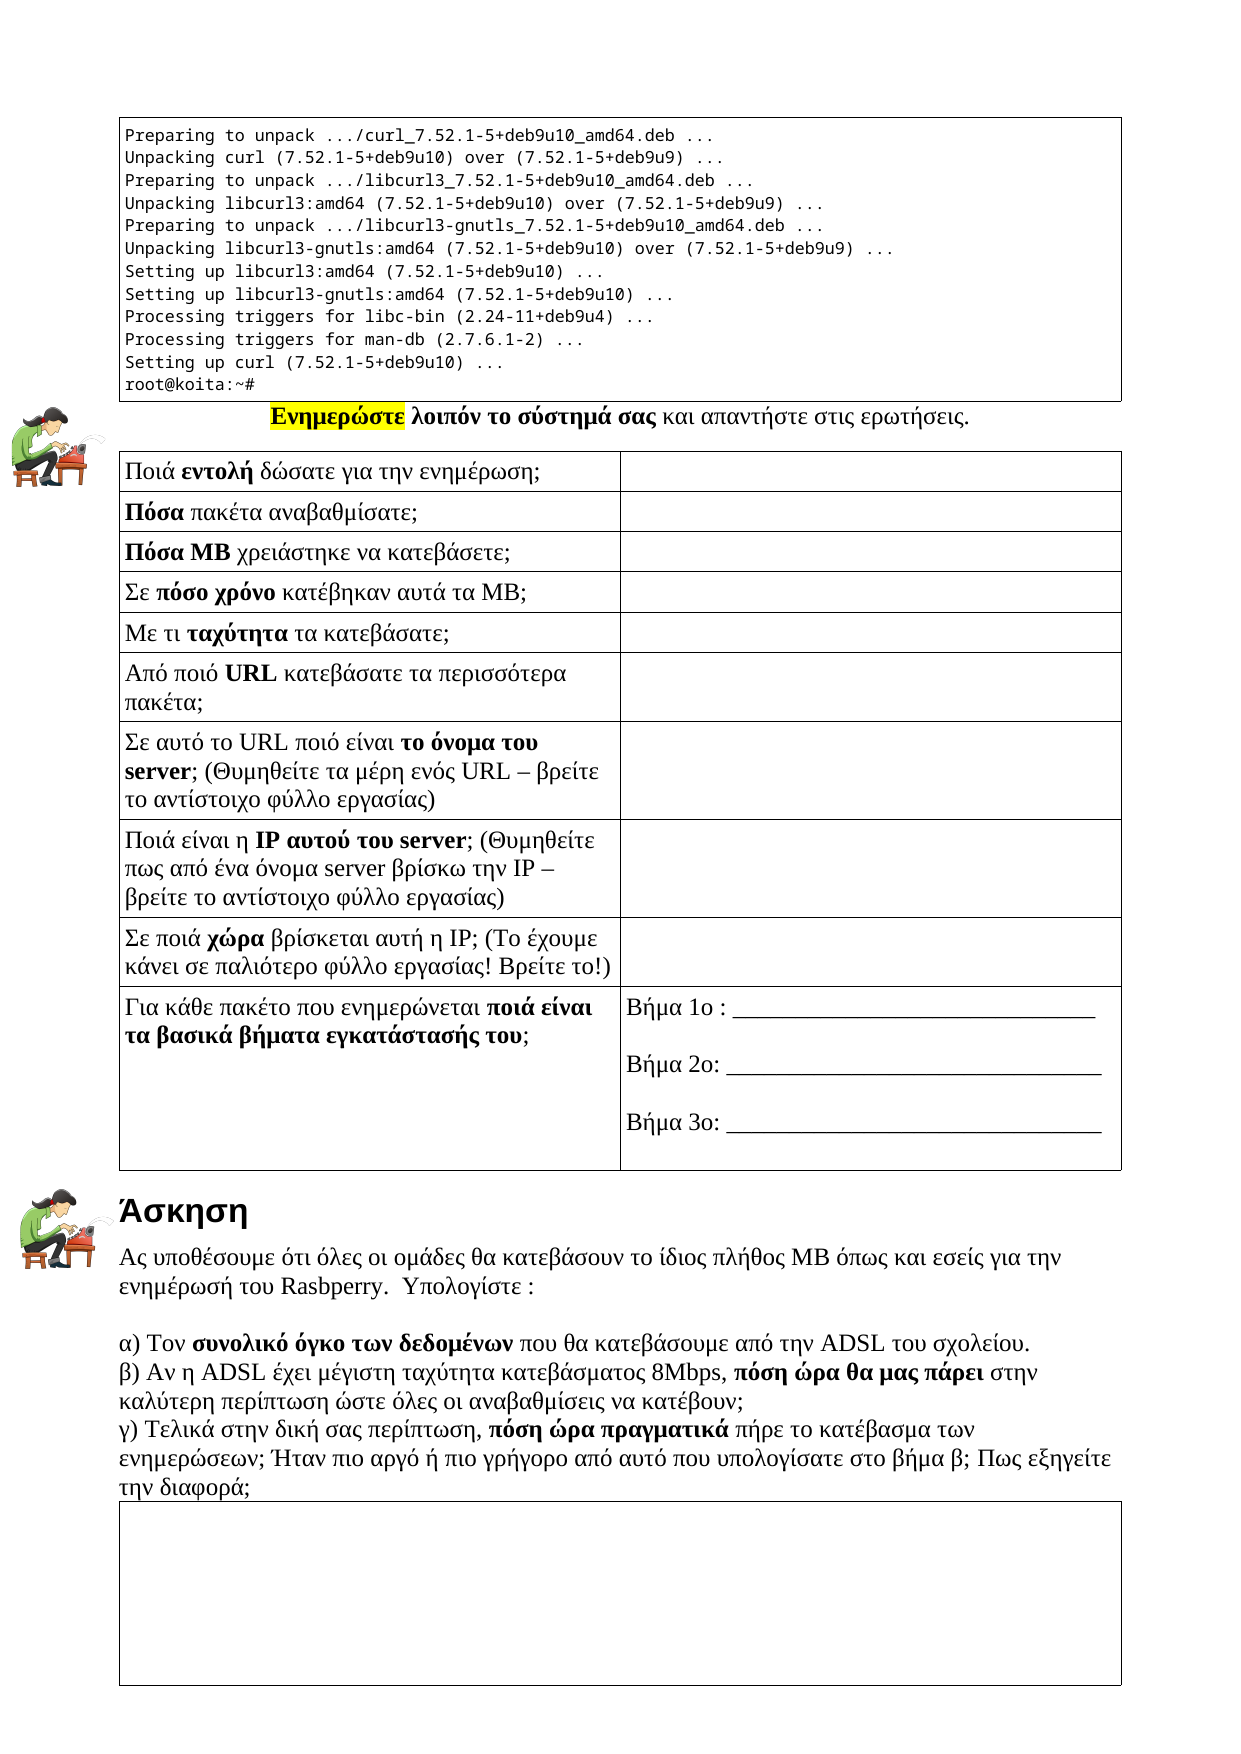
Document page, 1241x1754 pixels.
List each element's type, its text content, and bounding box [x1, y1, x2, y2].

table_cell Σε αυτό το URL ποιό είναι το όνομα του server; (Θυμηθείτε τα μέρη ενός URL – βρείτε το αντίστοιχο φύλλο εργασίας) [120, 722, 620, 819]
table_cell [621, 572, 1121, 612]
table_header [621, 452, 1121, 491]
table_cell Σε ποιά χώρα βρίσκεται αυτή η IP; (Το έχουμε κάνει σε παλιότερο φύλλο εργασίας! Βρείτε το!) [120, 918, 620, 986]
table_header Preparing to unpack .../curl_7.52.1-5+deb9u10_amd64.deb ... Unpacking curl (7.52.1-5+deb9u10) over (7.52.1-5+deb9u9) ... Preparing to unpack .../libcurl3_7.52.1-5+deb9u10_amd64.deb ... Unpacking libcurl3:amd64 (7.52.1-5+deb9u10) over (7.52.1-5+deb9u9) ... Preparing to unpack .../libcurl3-gnutls_7.52.1-5+deb9u10_amd64.deb ... Unpacking libcurl3-gnutls:amd64 (7.52.1-5+deb9u10) over (7.52.1-5+deb9u9) ... Setting up libcurl3:amd64 (7.52.1-5+deb9u10) ... Setting up libcurl3-gnutls:amd64 (7.52.1-5+deb9u10) ... Processing triggers for libc-bin (2.24-11+deb9u4) ... Processing triggers for man-db (2.7.6.1-2) ... Setting up curl (7.52.1-5+deb9u10) ... root@koita:~# [120, 118, 1121, 401]
table_cell [621, 613, 1121, 652]
table_header Ποιά εντολή δώσατε για την ενημέρωση; [120, 452, 620, 491]
table_cell [621, 532, 1121, 571]
table_cell Πόσα πακέτα αναβαθμίσατε; [120, 492, 620, 531]
table_cell [621, 820, 1121, 917]
table_cell [621, 722, 1121, 819]
table_cell Βήμα 1ο : _____________________________ Βήμα 2ο: ______________________________ Βήμα 3ο: ______________________________ [621, 987, 1121, 1170]
table_cell Ποιά είναι η IP αυτού του server; (Θυμηθείτε πως από ένα όνομα server βρίσκω την IP – βρείτε το αντίστοιχο φύλλο εργασίας) [120, 820, 620, 917]
picture [20, 1189, 114, 1269]
text α) Τον συνολικό όγκο των δεδομένων που θα κατεβάσουμε από την ADSL του σχολείου. [119, 1328, 1121, 1357]
table_cell Από ποιό URL κατεβάσατε τα περισσότερα πακέτα; [120, 653, 620, 721]
table_cell Με τι ταχύτητα τα κατεβάσατε; [120, 613, 620, 652]
picture [11, 407, 106, 487]
table_cell Σε πόσο χρόνο κατέβηκαν αυτά τα MB; [120, 572, 620, 612]
table_cell Για κάθε πακέτο που ενημερώνεται ποιά είναι τα βασικά βήματα εγκατάστασής του; [120, 987, 620, 1170]
table_cell [621, 492, 1121, 531]
table_cell Πόσα MB χρειάστηκε να κατεβάσετε; [120, 532, 620, 571]
text Ας υποθέσουμε ότι όλες οι ομάδες θα κατεβάσουν το ίδιος πλήθος MB όπως και εσείς για την ενημέρωσή του Rasbperry. Υπολογίστε : [119, 1242, 1121, 1299]
table_header [120, 1502, 1121, 1685]
text β) Αν η ADSL έχει μέγιστη ταχύτητα κατεβάσματος 8Mbps, πόση ώρα θα μας πάρει στην καλύτερη περίπτωση ώστε όλες οι αναβαθμίσεις να κατέβουν; [119, 1357, 1121, 1414]
table_cell [621, 653, 1121, 721]
text Ενημερώστε λοιπόν το σύστημά σας και απαντήστε στις ερωτήσεις. [119, 402, 1121, 430]
table_cell [621, 918, 1121, 986]
subtitle Άσκηση [119, 1191, 1121, 1229]
text γ) Τελικά στην δική σας περίπτωση, πόση ώρα πραγματικά πήρε το κατέβασμα των ενημερώσεων; Ήταν πιο αργό ή πιο γρήγορο από αυτό που υπολογίσατε στο βήμα β; Πως εξηγείτε την διαφορά; [119, 1414, 1121, 1501]
